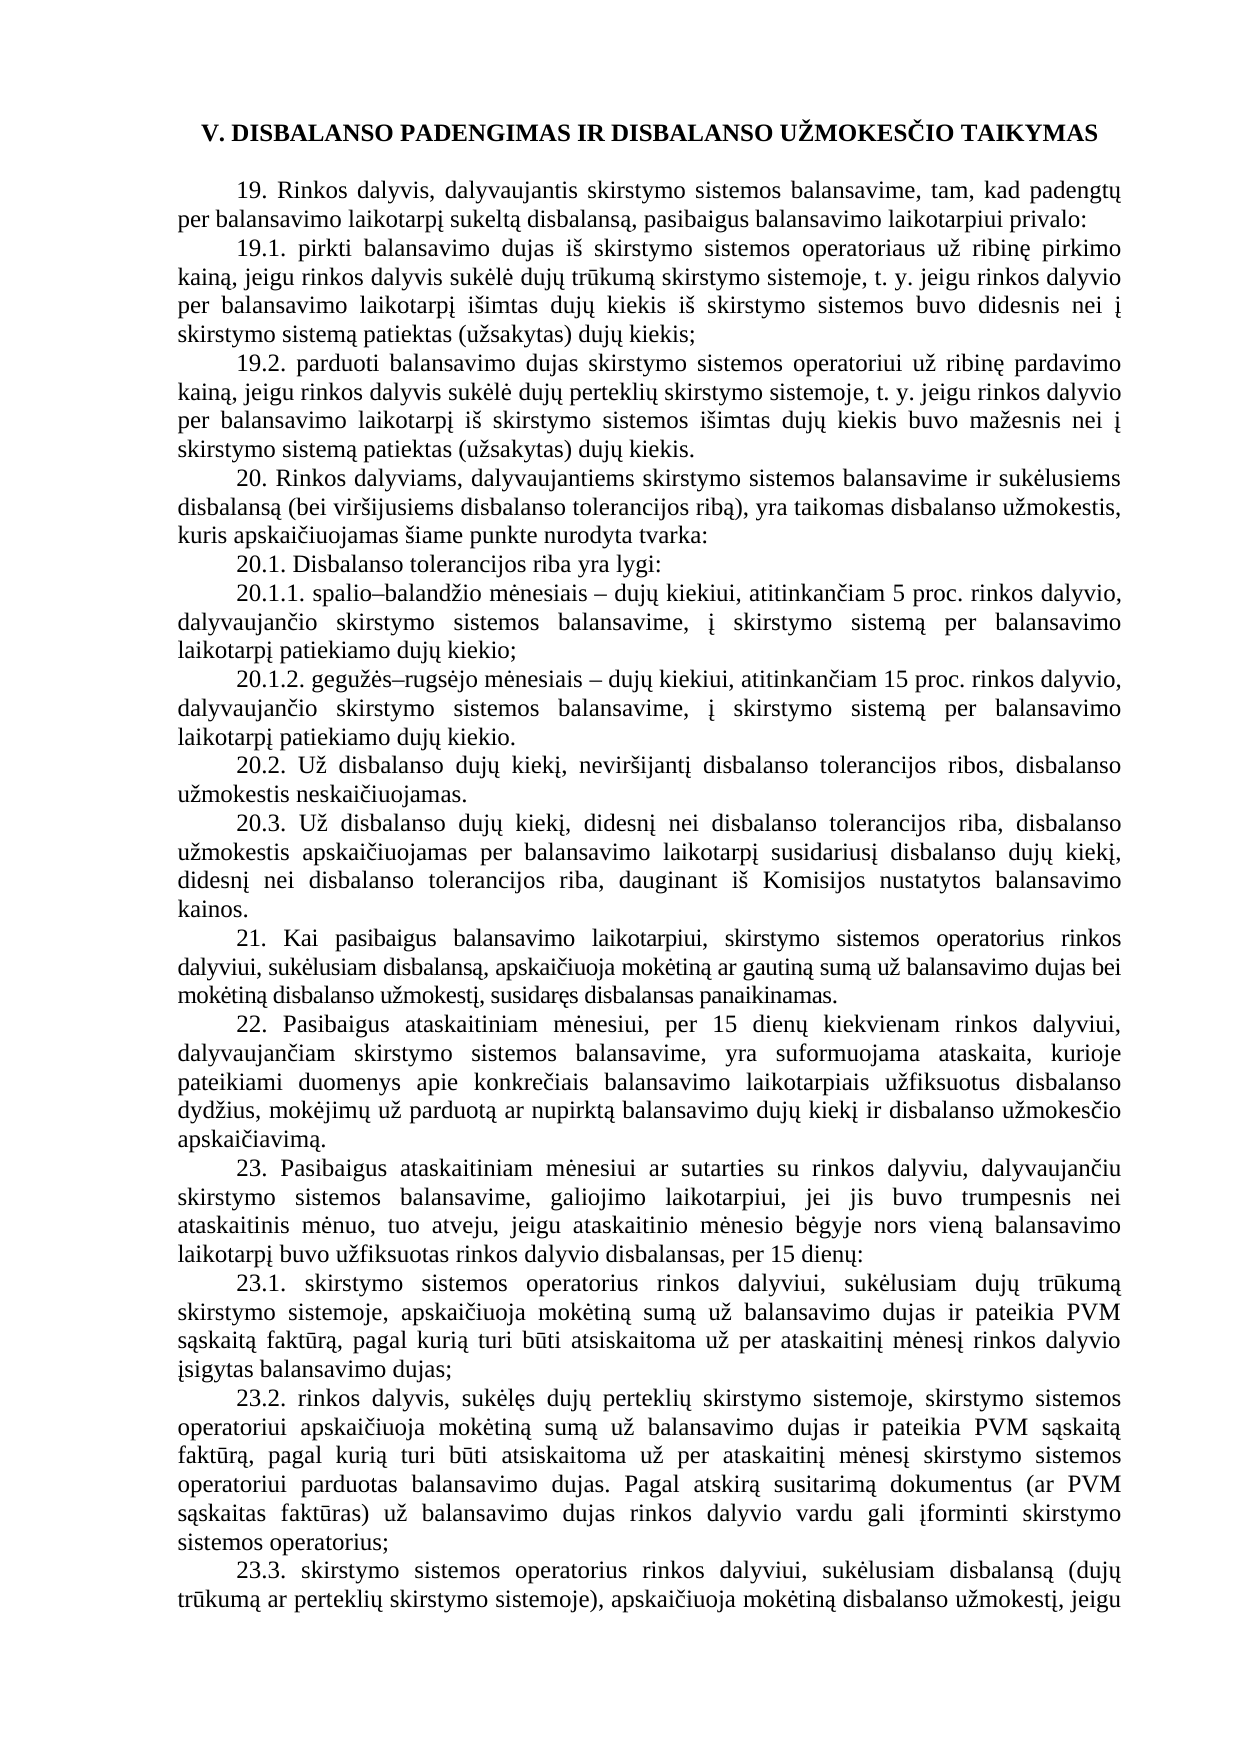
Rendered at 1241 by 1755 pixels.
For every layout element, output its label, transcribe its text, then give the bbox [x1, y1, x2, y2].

text 19. Rinkos dalyvis, dalyvaujantis skirstymo sistemos balansavime, tam, kad padengtų per balansavimo laikotarpį sukeltą disbalansą, pasibaigus balansavimo laikotarpiui privalo: [177, 176, 1122, 233]
text 23. Pasibaigus ataskaitiniam mėnesiui ar sutarties su rinkos dalyviu, dalyvaujančiu skirstymo sistemos balansavime, galiojimo laikotarpiui, jei jis buvo trumpesnis nei ataskaitinis mėnuo, tuo atveju, jeigu ataskaitinio mėnesio bėgyje nors vieną balansavimo laikotarpį buvo užfiksuotas rinkos dalyvio disbalansas, per 15 dienų: [177, 1153, 1122, 1268]
text 23.2. rinkos dalyvis, sukėlęs dujų perteklių skirstymo sistemoje, skirstymo sistemos operatoriui apskaičiuoja mokėtiną sumą už balansavimo dujas ir pateikia PVM sąskaitą faktūrą, pagal kurią turi būti atsiskaitoma už per ataskaitinį mėnesį skirstymo sistemos operatoriui parduotas balansavimo dujas. Pagal atskirą susitarimą dokumentus (ar PVM sąskaitas faktūras) už balansavimo dujas rinkos dalyvio vardu gali įforminti skirstymo sistemos operatorius; [177, 1383, 1122, 1556]
text 20. Rinkos dalyviams, dalyvaujantiems skirstymo sistemos balansavime ir sukėlusiems disbalansą (bei viršijusiems disbalanso tolerancijos ribą), yra taikomas disbalanso užmokestis, kuris apskaičiuojamas šiame punkte nurodyta tvarka: [177, 463, 1122, 549]
text V. DISBALANSO PADENGIMAS IR DISBALANSO UŽMOKESČIO TAIKYMAS [177, 118, 1122, 147]
text 20.3. Už disbalanso dujų kiekį, didesnį nei disbalanso tolerancijos riba, disbalanso užmokestis apskaičiuojamas per balansavimo laikotarpį susidariusį disbalanso dujų kiekį, didesnį nei disbalanso tolerancijos riba, dauginant iš Komisijos nustatytos balansavimo kainos. [177, 808, 1122, 923]
text 19.2. parduoti balansavimo dujas skirstymo sistemos operatoriui už ribinę pardavimo kainą, jeigu rinkos dalyvis sukėlė dujų perteklių skirstymo sistemoje, t. y. jeigu rinkos dalyvio per balansavimo laikotarpį iš skirstymo sistemos išimtas dujų kiekis buvo mažesnis nei į skirstymo sistemą patiektas (užsakytas) dujų kiekis. [177, 348, 1122, 463]
text 23.3. skirstymo sistemos operatorius rinkos dalyviui, sukėlusiam disbalansą (dujų trūkumą ar perteklių skirstymo sistemoje), apskaičiuoja mokėtiną disbalanso užmokestį, jeigu [177, 1556, 1122, 1613]
text 22. Pasibaigus ataskaitiniam mėnesiui, per 15 dienų kiekvienam rinkos dalyviui, dalyvaujančiam skirstymo sistemos balansavime, yra suformuojama ataskaita, kurioje pateikiami duomenys apie konkrečiais balansavimo laikotarpiais užfiksuotus disbalanso dydžius, mokėjimų už parduotą ar nupirktą balansavimo dujų kiekį ir disbalanso užmokesčio apskaičiavimą. [177, 1009, 1122, 1153]
text 19.1. pirkti balansavimo dujas iš skirstymo sistemos operatoriaus už ribinę pirkimo kainą, jeigu rinkos dalyvis sukėlė dujų trūkumą skirstymo sistemoje, t. y. jeigu rinkos dalyvio per balansavimo laikotarpį išimtas dujų kiekis iš skirstymo sistemos buvo didesnis nei į skirstymo sistemą patiektas (užsakytas) dujų kiekis; [177, 233, 1122, 348]
text 20.1.2. gegužės–rugsėjo mėnesiais – dujų kiekiui, atitinkančiam 15 proc. rinkos dalyvio, dalyvaujančio skirstymo sistemos balansavime, į skirstymo sistemą per balansavimo laikotarpį patiekiamo dujų kiekio. [177, 664, 1122, 751]
text 23.1. skirstymo sistemos operatorius rinkos dalyviui, sukėlusiam dujų trūkumą skirstymo sistemoje, apskaičiuoja mokėtiną sumą už balansavimo dujas ir pateikia PVM sąskaitą faktūrą, pagal kurią turi būti atsiskaitoma už per ataskaitinį mėnesį rinkos dalyvio įsigytas balansavimo dujas; [177, 1268, 1122, 1383]
text 20.1. Disbalanso tolerancijos riba yra lygi: [177, 549, 1122, 578]
text 20.2. Už disbalanso dujų kiekį, neviršijantį disbalanso tolerancijos ribos, disbalanso užmokestis neskaičiuojamas. [177, 751, 1122, 808]
text 21. Kai pasibaigus balansavimo laikotarpiui, skirstymo sistemos operatorius rinkos dalyviui, sukėlusiam disbalansą, apskaičiuoja mokėtiną ar gautiną sumą už balansavimo dujas bei mokėtiną disbalanso užmokestį, susidaręs disbalansas panaikinamas. [177, 923, 1122, 1009]
text 20.1.1. spalio–balandžio mėnesiais – dujų kiekiui, atitinkančiam 5 proc. rinkos dalyvio, dalyvaujančio skirstymo sistemos balansavime, į skirstymo sistemą per balansavimo laikotarpį patiekiamo dujų kiekio; [177, 578, 1122, 664]
